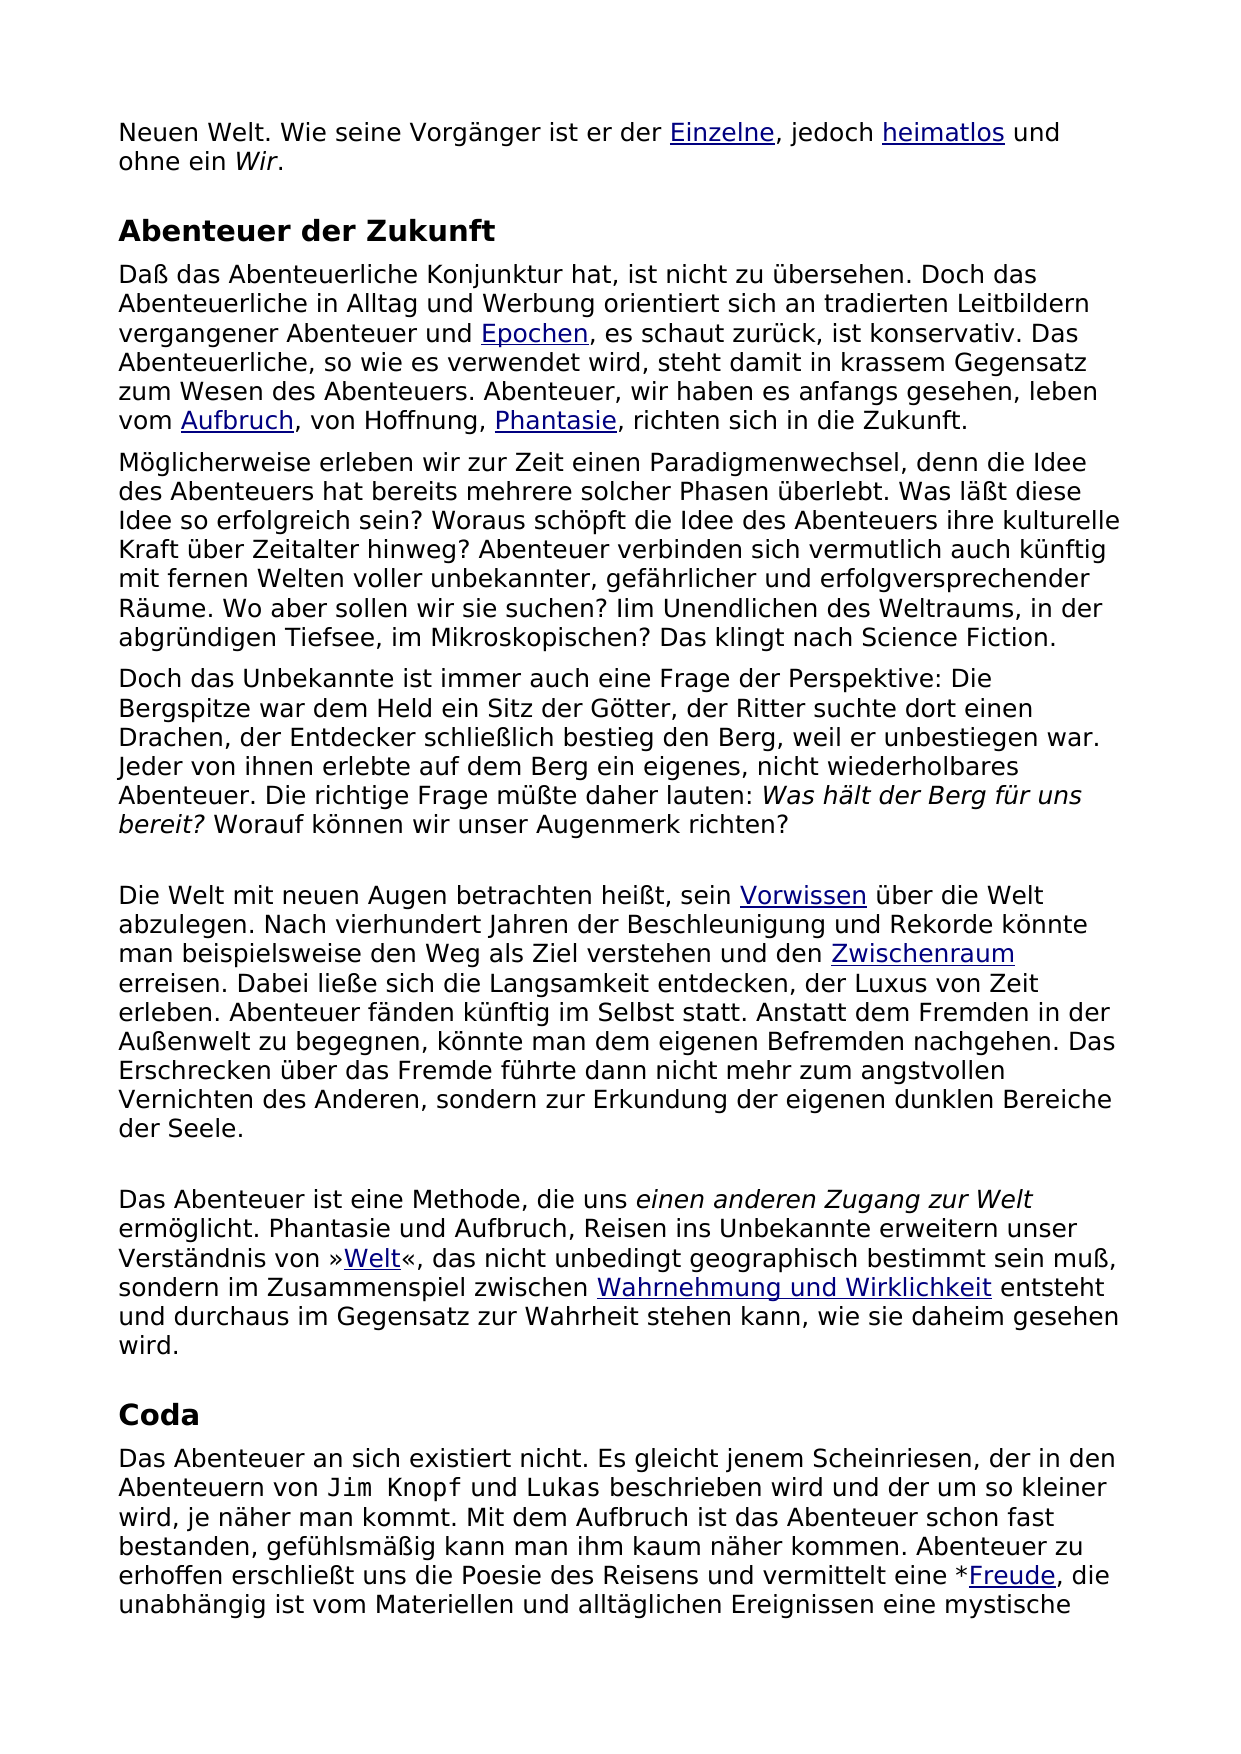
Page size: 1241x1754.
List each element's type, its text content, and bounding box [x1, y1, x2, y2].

text Das Abenteuer ist eine Methode, die uns einen anderen Zugang zur Welt ermöglicht. Phantasie und Aufbruch, Reisen ins Unbekannte erweitern unser Verständnis von »Welt«, das nicht unbedingt geographisch bestimmt sein muß, sondern im Zusammenspiel zwischen Wahrnehmung und Wirklichkeit entsteht und durchaus im Gegensatz zur Wahrheit stehen kann, wie sie daheim gesehen wird. [118, 1185, 1122, 1360]
subtitle Coda [118, 1398, 1122, 1432]
text Möglicherweise erleben wir zur Zeit einen Paradigmenwechsel, denn die Idee des Abenteuers hat bereits mehrere solcher Phasen überlebt. Was läßt diese Idee so erfolgreich sein? Woraus schöpft die Idee des Abenteuers ihre kulturelle Kraft über Zeitalter hinweg? Abenteuer verbinden sich vermutlich auch künftig mit fernen Welten voller unbekannter, gefährlicher und erfolgversprechender Räume. Wo aber sollen wir sie suchen? Iim Unendlichen des Weltraums, in der abgründigen Tiefsee, im Mikroskopischen? Das klingt nach Science Fiction. [118, 448, 1122, 652]
text Neuen Welt. Wie seine Vorgänger ist er der Einzelne, jedoch heimatlos und ohne ein Wir. [118, 118, 1122, 176]
text Doch das Unbekannte ist immer auch eine Frage der Perspektive: Die Bergspitze war dem Held ein Sitz der Götter, der Ritter suchte dort einen Drachen, der Entdecker schließlich bestieg den Berg, weil er unbestiegen war. Jeder von ihnen erlebte auf dem Berg ein eigenes, nicht wiederholbares Abenteuer. Die richtige Frage müßte daher lauten: Was hält der Berg für uns bereit? Worauf können wir unser Augenmerk richten? [118, 664, 1122, 869]
text Die Welt mit neuen Augen betrachten heißt, sein Vorwissen über die Welt abzulegen. Nach vierhundert Jahren der Beschleunigung und Rekorde könnte man beispielsweise den Weg als Ziel verstehen und den Zwischenraum erreisen. Dabei ließe sich die Langsamkeit entdecken, der Luxus von Zeit erleben. Abenteuer fänden künftig im Selbst statt. Anstatt dem Fremden in der Außenwelt zu begegnen, könnte man dem eigenen Befremden nachgehen. Das Erschrecken über das Fremde führte dann nicht mehr zum angstvollen Vernichten des Anderen, sondern zur Erkundung der eigenen dunklen Bereiche der Seele. [118, 881, 1122, 1173]
subtitle Abenteuer der Zukunft [118, 214, 1122, 248]
text Das Abenteuer an sich existiert nicht. Es gleicht jenem Scheinriesen, der in den Abenteuern von Jim Knopf und Lukas beschrieben wird und der um so kleiner wird, je näher man kommt. Mit dem Aufbruch ist das Abenteuer schon fast bestanden, gefühlsmäßig kann man ihm kaum näher kommen. Abenteuer zu erhoffen erschließt uns die Poesie des Reisens und vermittelt eine *Freude, die unabhängig ist vom Materiellen und alltäglichen Ereignissen eine mystische [118, 1444, 1122, 1619]
text Daß das Abenteuerliche Konjunktur hat, ist nicht zu übersehen. Doch das Abenteuerliche in Alltag und Werbung orientiert sich an tradierten Leitbildern vergangener Abenteuer und Epochen, es schaut zurück, ist konservativ. Das Abenteuerliche, so wie es verwendet wird, steht damit in krassem Gegensatz zum Wesen des Abenteuers. Abenteuer, wir haben es anfangs gesehen, leben vom Aufbruch, von Hoffnung, Phantasie, richten sich in die Zukunft. [118, 260, 1122, 435]
